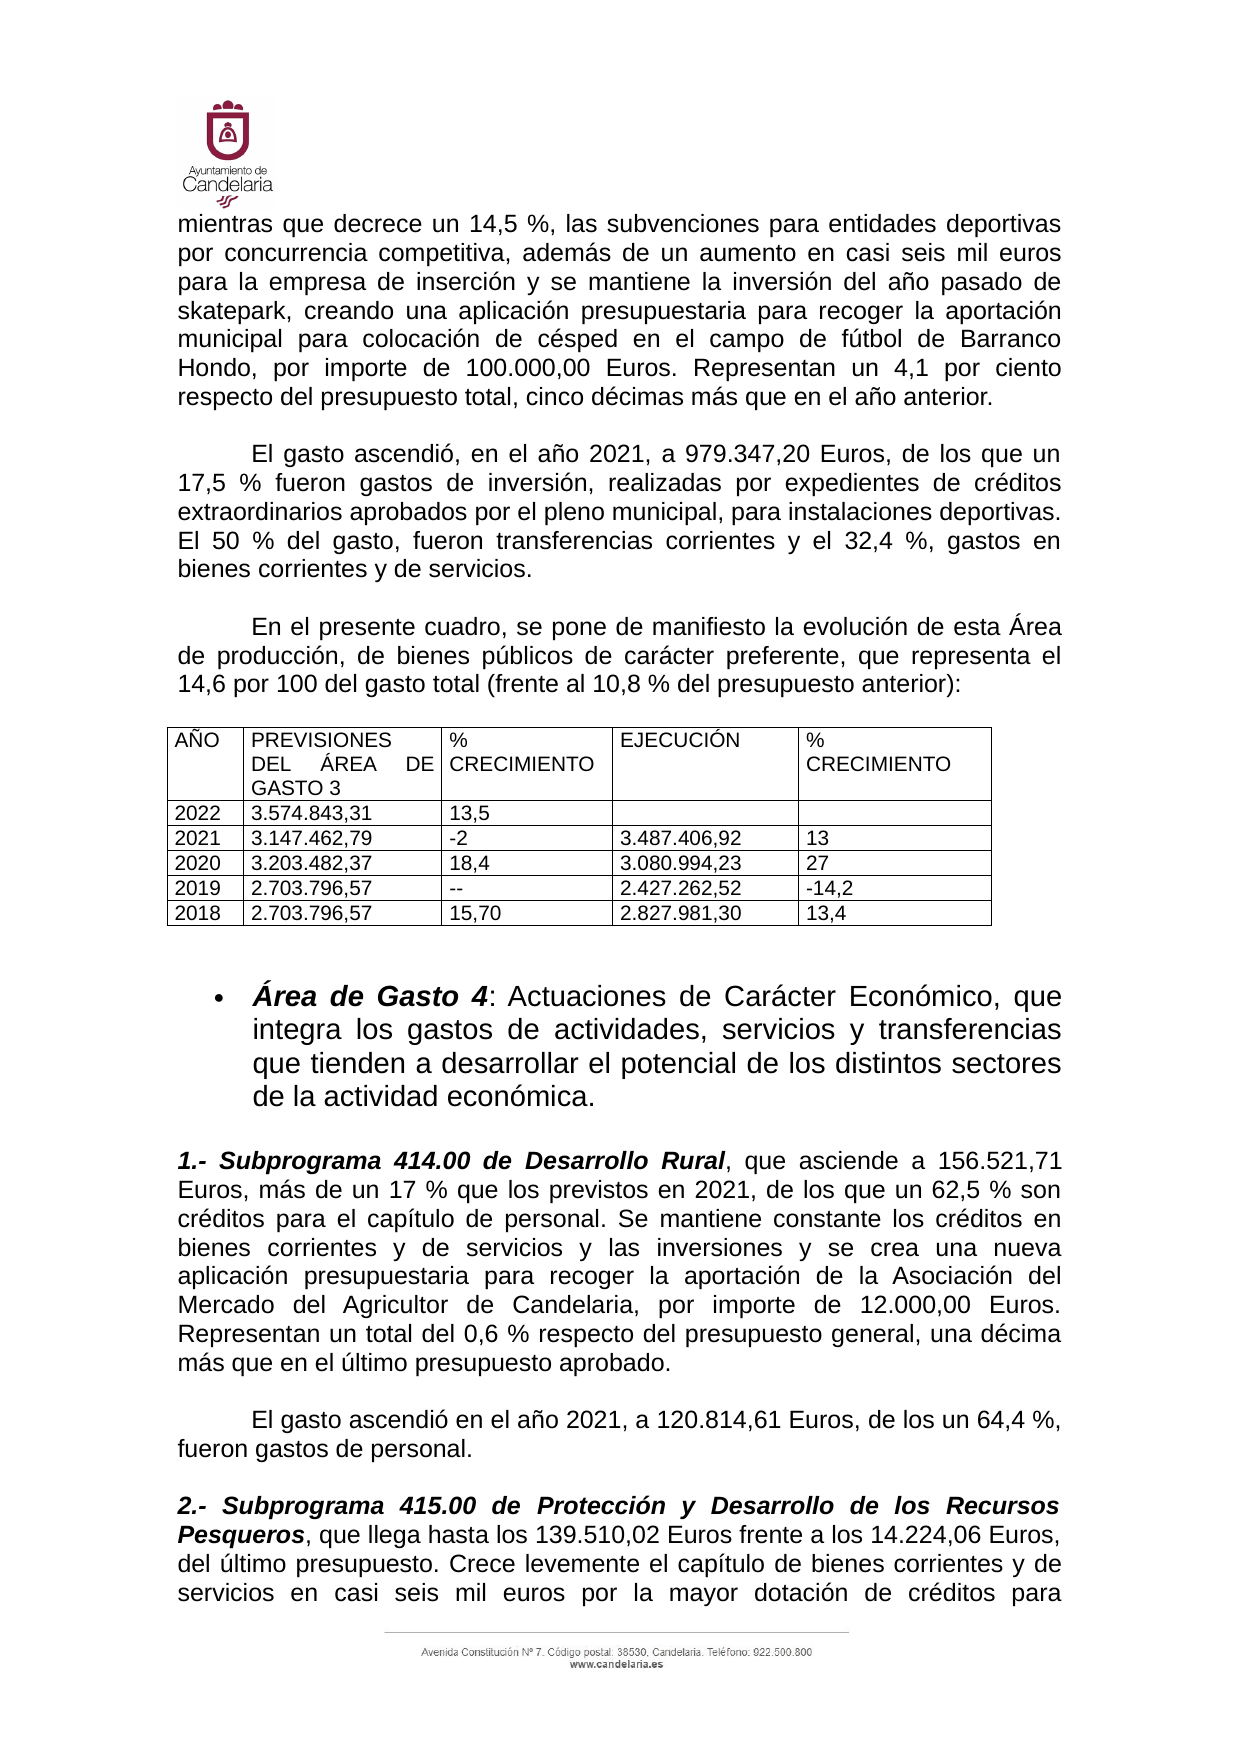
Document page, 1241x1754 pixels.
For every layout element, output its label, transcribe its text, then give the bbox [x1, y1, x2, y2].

table_cell 2.703.796,57 [244, 901, 441, 925]
text El gasto ascendió en el año 2021, a 120.814,61 Euros, de los un 64,4 %, fueron gastos de personal. [177, 1405, 1063, 1462]
table_cell 15,70 [442, 901, 612, 925]
table_header % CRECIMIENTO [442, 728, 612, 800]
text El gasto ascendió, en el año 2021, a 979.347,20 Euros, de los que un 17,5 % fueron gastos de inversión, realizadas por expedientes de créditos extraordinarios aprobados por el pleno municipal, para instalaciones deportivas. El 50 % del gasto, fueron transferencias corrientes y el 32,4 %, gastos en bienes corrientes y de servicios. [177, 439, 1063, 583]
text En el presente cuadro, se pone de manifiesto la evolución de esta Área de producción, de bienes públicos de carácter preferente, que representa el 14,6 por 100 del gasto total (frente al 10,8 % del presupuesto anterior): [177, 612, 1063, 698]
list Área de Gasto 4: Actuaciones de Carácter Económico, que integra los gastos de actividades, servicios y transferencias que tienden a desarrollar el potencial de los distintos sectores de la actividad económica. [215, 978, 1063, 1113]
table_cell 3.487.406,92 [613, 826, 798, 850]
table_cell 18,4 [442, 851, 612, 875]
table_header PREVISIONES DEL ÁREA DE GASTO 3 [244, 728, 441, 800]
table_cell 3.574.843,31 [244, 801, 441, 825]
table_cell 2019 [168, 876, 243, 900]
table_cell 2.827.981,30 [613, 901, 798, 925]
text mientras que decrece un 14,5 %, las subvenciones para entidades deportivas por concurrencia competitiva, además de un aumento en casi seis mil euros para la empresa de inserción y se mantiene la inversión del año pasado de skatepark, creando una aplicación presupuestaria para recoger la aportación municipal para colocación de césped en el campo de fútbol de Barranco Hondo, por importe de 100.000,00 Euros. Representan un 4,1 por ciento respecto del presupuesto total, cinco décimas más que en el año anterior. [177, 209, 1063, 411]
table_cell 2020 [168, 851, 243, 875]
table_header % CRECIMIENTO [799, 728, 991, 800]
table_cell -14,2 [799, 876, 991, 900]
table_cell [799, 801, 991, 825]
table_cell 2.427.262,52 [613, 876, 798, 900]
table_cell 2.703.796,57 [244, 876, 441, 900]
table_cell 2018 [168, 901, 243, 925]
table_cell -- [442, 876, 612, 900]
table_cell 3.080.994,23 [613, 851, 798, 875]
table_cell 3.147.462,79 [244, 826, 441, 850]
table_cell -2 [442, 826, 612, 850]
table_cell 13,4 [799, 901, 991, 925]
text 1.- Subprograma 414.00 de Desarrollo Rural, que asciende a 156.521,71 Euros, más de un 17 % que los previstos en 2021, de los que un 62,5 % son créditos para el capítulo de personal. Se mantiene constante los créditos en bienes corrientes y de servicios y las inversiones y se crea una nueva aplicación presupuestaria para recoger la aportación de la Asociación del Mercado del Agricultor de Candelaria, por importe de 12.000,00 Euros. Representan un total del 0,6 % respecto del presupuesto general, una décima más que en el último presupuesto aprobado. [177, 1146, 1063, 1376]
table_header AÑO [168, 728, 243, 800]
table_cell 13,5 [442, 801, 612, 825]
text 2.- Subprograma 415.00 de Protección y Desarrollo de los Recursos Pesqueros, que llega hasta los 139.510,02 Euros frente a los 14.224,06 Euros, del último presupuesto. Crece levemente el capítulo de bienes corrientes y de servicios en casi seis mil euros por la mayor dotación de créditos para [177, 1491, 1063, 1606]
table_cell 2022 [168, 801, 243, 825]
table_cell 2021 [168, 826, 243, 850]
table_header EJECUCIÓN [613, 728, 798, 800]
table_cell 27 [799, 851, 991, 875]
table_cell 3.203.482,37 [244, 851, 441, 875]
table_cell 13 [799, 826, 991, 850]
table_cell [613, 801, 798, 825]
